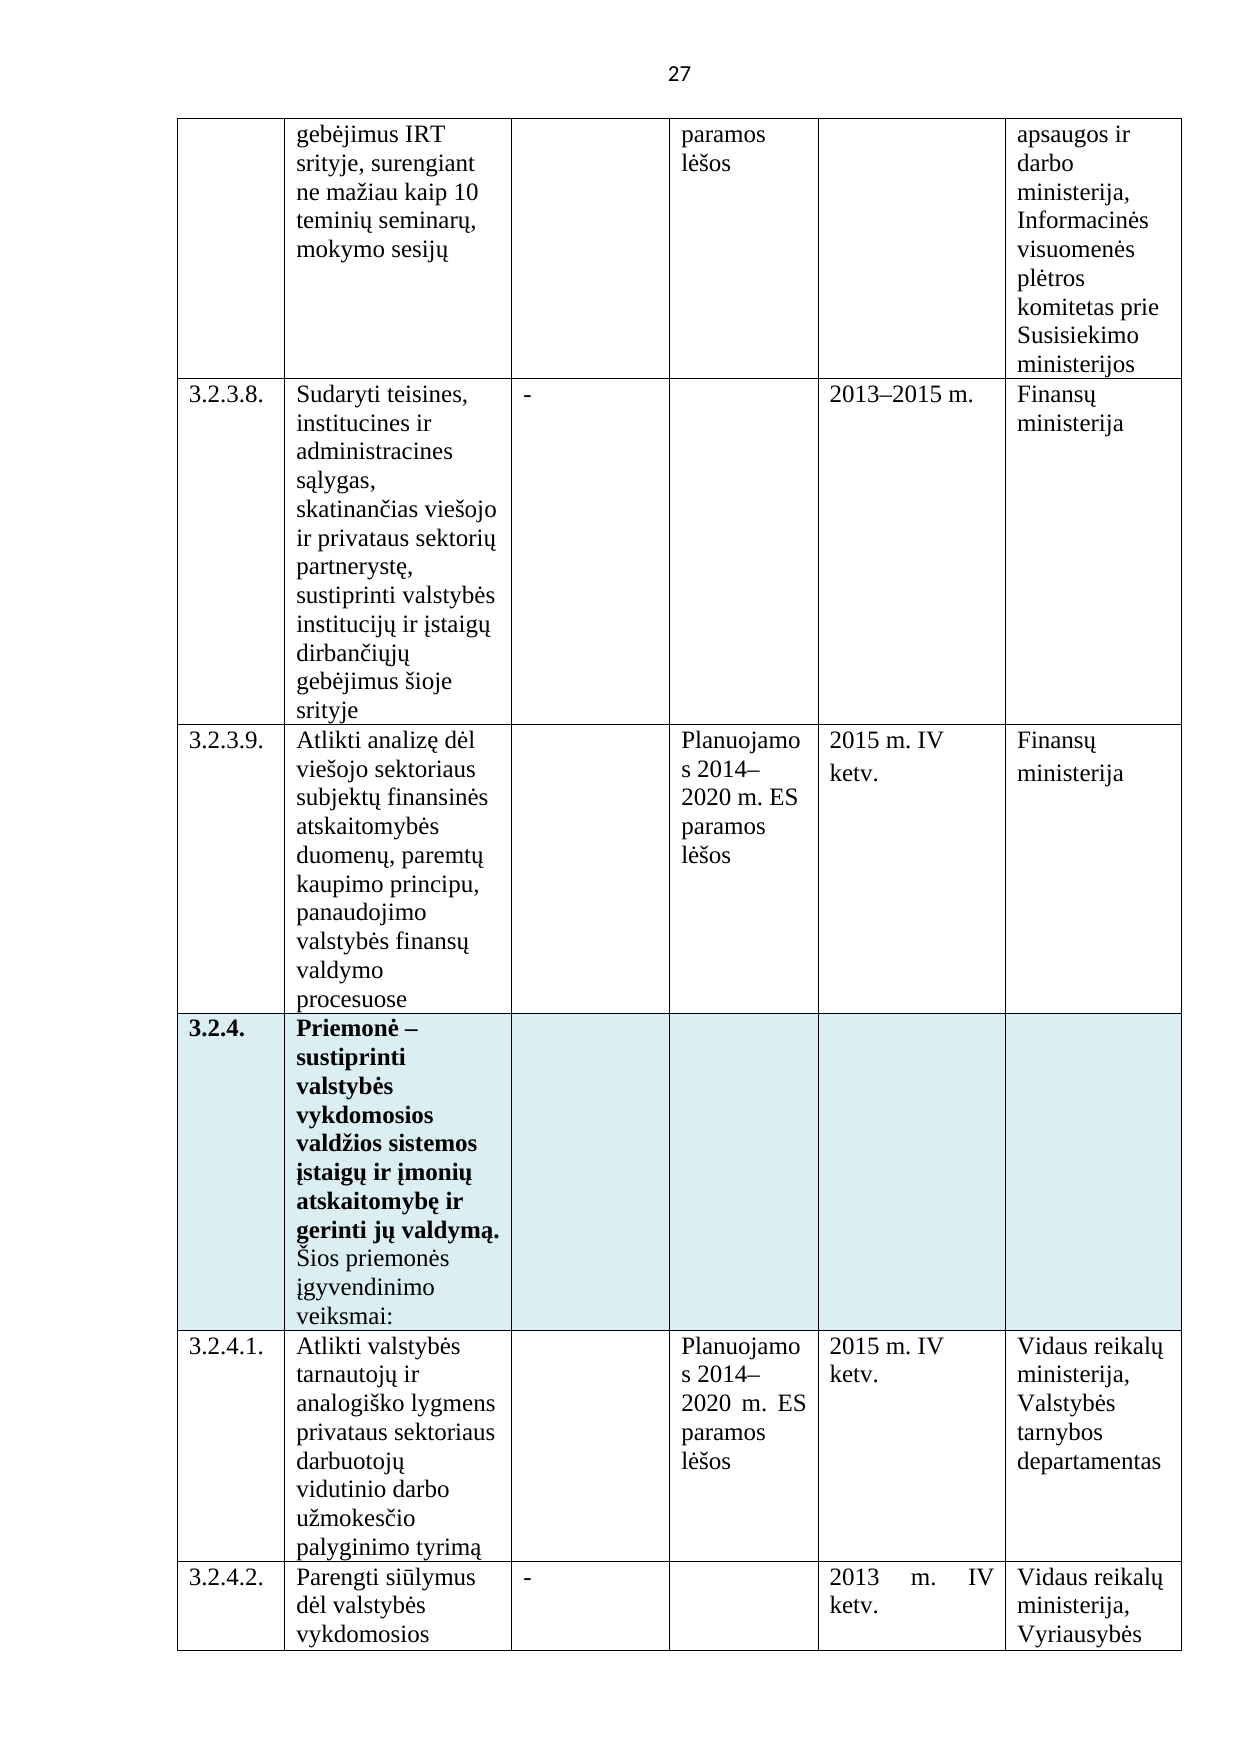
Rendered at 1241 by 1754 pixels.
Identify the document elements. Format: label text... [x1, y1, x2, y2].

table_cell - [512, 379, 669, 724]
table_cell Vidaus reikalų ministerija, Vyriausybės [1006, 1562, 1181, 1649]
table_cell Vidaus reikalų ministerija, Valstybės tarnybos departamentas [1006, 1331, 1181, 1561]
table_cell paramos lėšos [670, 119, 818, 378]
table_cell [512, 1331, 669, 1561]
table_cell 3.2.3.8. [178, 379, 284, 724]
table_cell Finansų ministerija [1006, 725, 1181, 1012]
table_cell [670, 1562, 818, 1649]
table_cell 2015 m. IV ketv. [819, 1331, 1005, 1561]
table_cell Atlikti analizę dėl viešojo sektoriaus subjektų finansinės atskaitomybės duomenų, paremtų kaupimo principu, panaudojimo valstybės finansų valdymo procesuose [285, 725, 511, 1012]
table_cell apsaugos ir darbo ministerija, Informacinės visuomenės plėtros komitetas prie Susisiekimo ministerijos [1006, 119, 1181, 378]
table_cell 3.2.4.2. [178, 1562, 284, 1649]
table_cell Priemonė – sustiprinti valstybės vykdomosios valdžios sistemos įstaigų ir įmonių atskaitomybę ir gerinti jų valdymą. Šios priemonės įgyvendinimo veiksmai: [285, 1014, 511, 1330]
table_cell 2013–2015 m. [819, 379, 1005, 724]
table_cell 2013 m. IV ketv. [819, 1562, 1005, 1649]
table_cell [512, 1014, 669, 1330]
table_cell gebėjimus IRT srityje, surengiant ne mažiau kaip 10 teminių seminarų, mokymo sesijų [285, 119, 511, 378]
table_cell 3.2.3.9. [178, 725, 284, 1012]
table_cell Atlikti valstybės tarnautojų ir analogiško lygmens privataus sektoriaus darbuotojų vidutinio darbo užmokesčio palyginimo tyrimą [285, 1331, 511, 1561]
table_cell [512, 119, 669, 378]
table_cell Sudaryti teisines, institucines ir administracines sąlygas, skatinančias viešojo ir privataus sektorių partnerystę, sustiprinti valstybės institucijų ir įstaigų dirbančiųjų gebėjimus šioje srityje [285, 379, 511, 724]
table_cell [178, 119, 284, 378]
table_cell [670, 1014, 818, 1330]
table_cell Finansų ministerija [1006, 379, 1181, 724]
table_cell [1006, 1014, 1181, 1330]
table_cell 3.2.4.1. [178, 1331, 284, 1561]
table_cell Planuojamos 2014– 2020 m. ES paramos lėšos [670, 1331, 818, 1561]
table_cell [670, 379, 818, 724]
table_cell 3.2.4. [178, 1014, 284, 1330]
table_cell [819, 1014, 1005, 1330]
table_cell - [512, 1562, 669, 1649]
table_cell Planuojamos 2014–2020 m. ES paramos lėšos [670, 725, 818, 1012]
table_cell [512, 725, 669, 1012]
table_cell Parengti siūlymus dėl valstybės vykdomosios [285, 1562, 511, 1649]
table_cell [819, 119, 1005, 378]
table_cell 2015 m. IV ketv. [819, 725, 1005, 1012]
